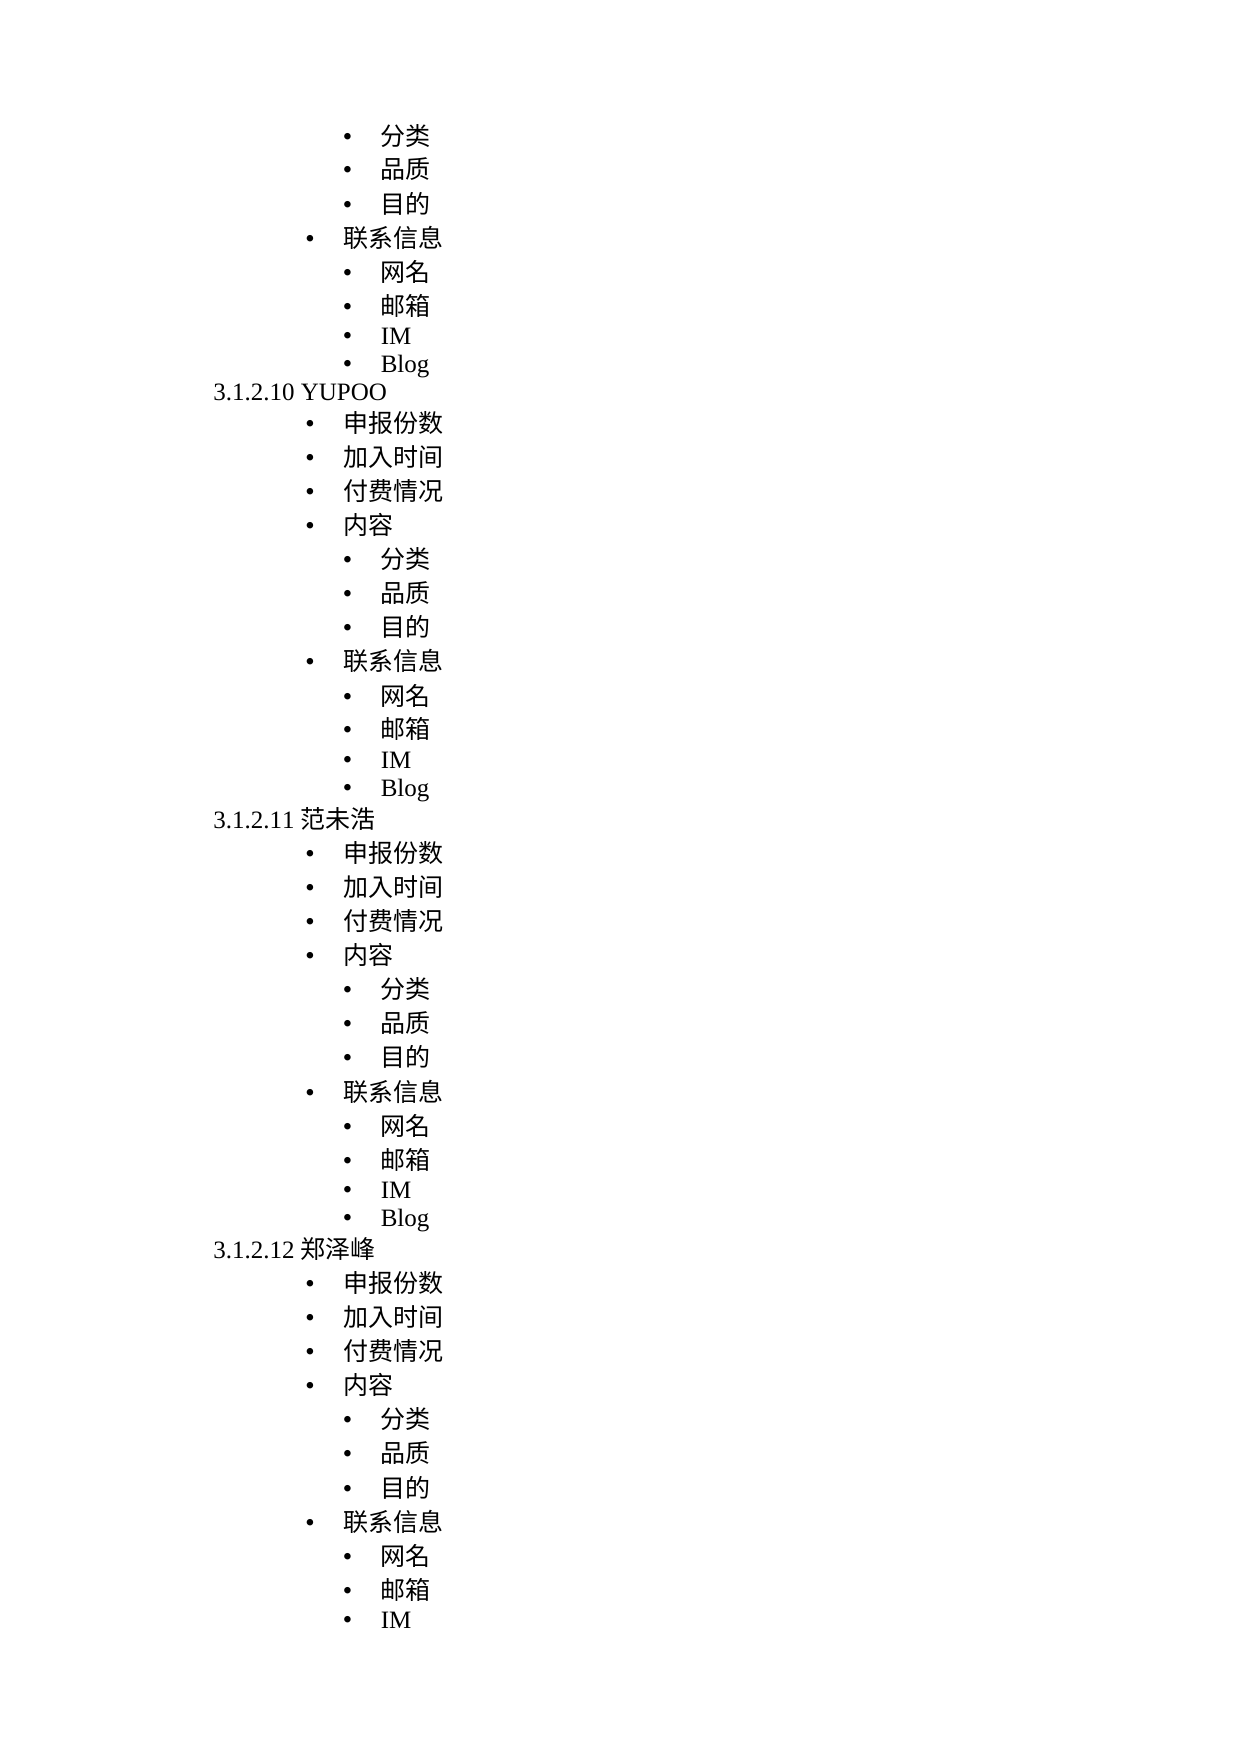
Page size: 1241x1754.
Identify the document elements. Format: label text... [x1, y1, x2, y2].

list 申报份数 [306, 406, 1122, 440]
list 付费情况 [306, 904, 1122, 938]
list 目的 [343, 1470, 1122, 1504]
list Blog [343, 774, 1122, 802]
list YUPOO [207, 378, 1122, 406]
list 加入时间 [306, 870, 1122, 904]
list 邮箱 [343, 288, 1122, 322]
list 邮箱 [343, 1572, 1122, 1606]
list 内容 [306, 1368, 1122, 1402]
list Blog [343, 350, 1122, 378]
list 联系信息 [306, 1074, 1122, 1108]
list 分类 [343, 972, 1122, 1006]
list 品质 [343, 1436, 1122, 1470]
list 付费情况 [306, 1334, 1122, 1368]
list 加入时间 [306, 440, 1122, 474]
list 申报份数 [306, 836, 1122, 870]
list 内容 [306, 938, 1122, 972]
list 网名 [343, 678, 1122, 712]
list 目的 [343, 186, 1122, 220]
list 分类 [343, 118, 1122, 152]
list 邮箱 [343, 1142, 1122, 1176]
list 品质 [343, 1006, 1122, 1040]
list 付费情况 [306, 474, 1122, 508]
list 加入时间 [306, 1300, 1122, 1334]
list 网名 [343, 1538, 1122, 1572]
list 品质 [343, 576, 1122, 610]
list 分类 [343, 1402, 1122, 1436]
list 网名 [343, 254, 1122, 288]
list 目的 [343, 610, 1122, 644]
list Blog [343, 1204, 1122, 1232]
list 联系信息 [306, 220, 1122, 254]
list 分类 [343, 542, 1122, 576]
list 品质 [343, 152, 1122, 186]
list IM [343, 322, 1122, 350]
list 网名 [343, 1108, 1122, 1142]
list 邮箱 [343, 712, 1122, 746]
list IM [343, 746, 1122, 774]
list 联系信息 [306, 1504, 1122, 1538]
list 联系信息 [306, 644, 1122, 678]
list IM [343, 1176, 1122, 1204]
list 内容 [306, 508, 1122, 542]
list 郑泽峰 [207, 1232, 1122, 1266]
list IM [343, 1606, 1122, 1634]
list 范未浩 [207, 802, 1122, 836]
list 申报份数 [306, 1266, 1122, 1300]
list 目的 [343, 1040, 1122, 1074]
